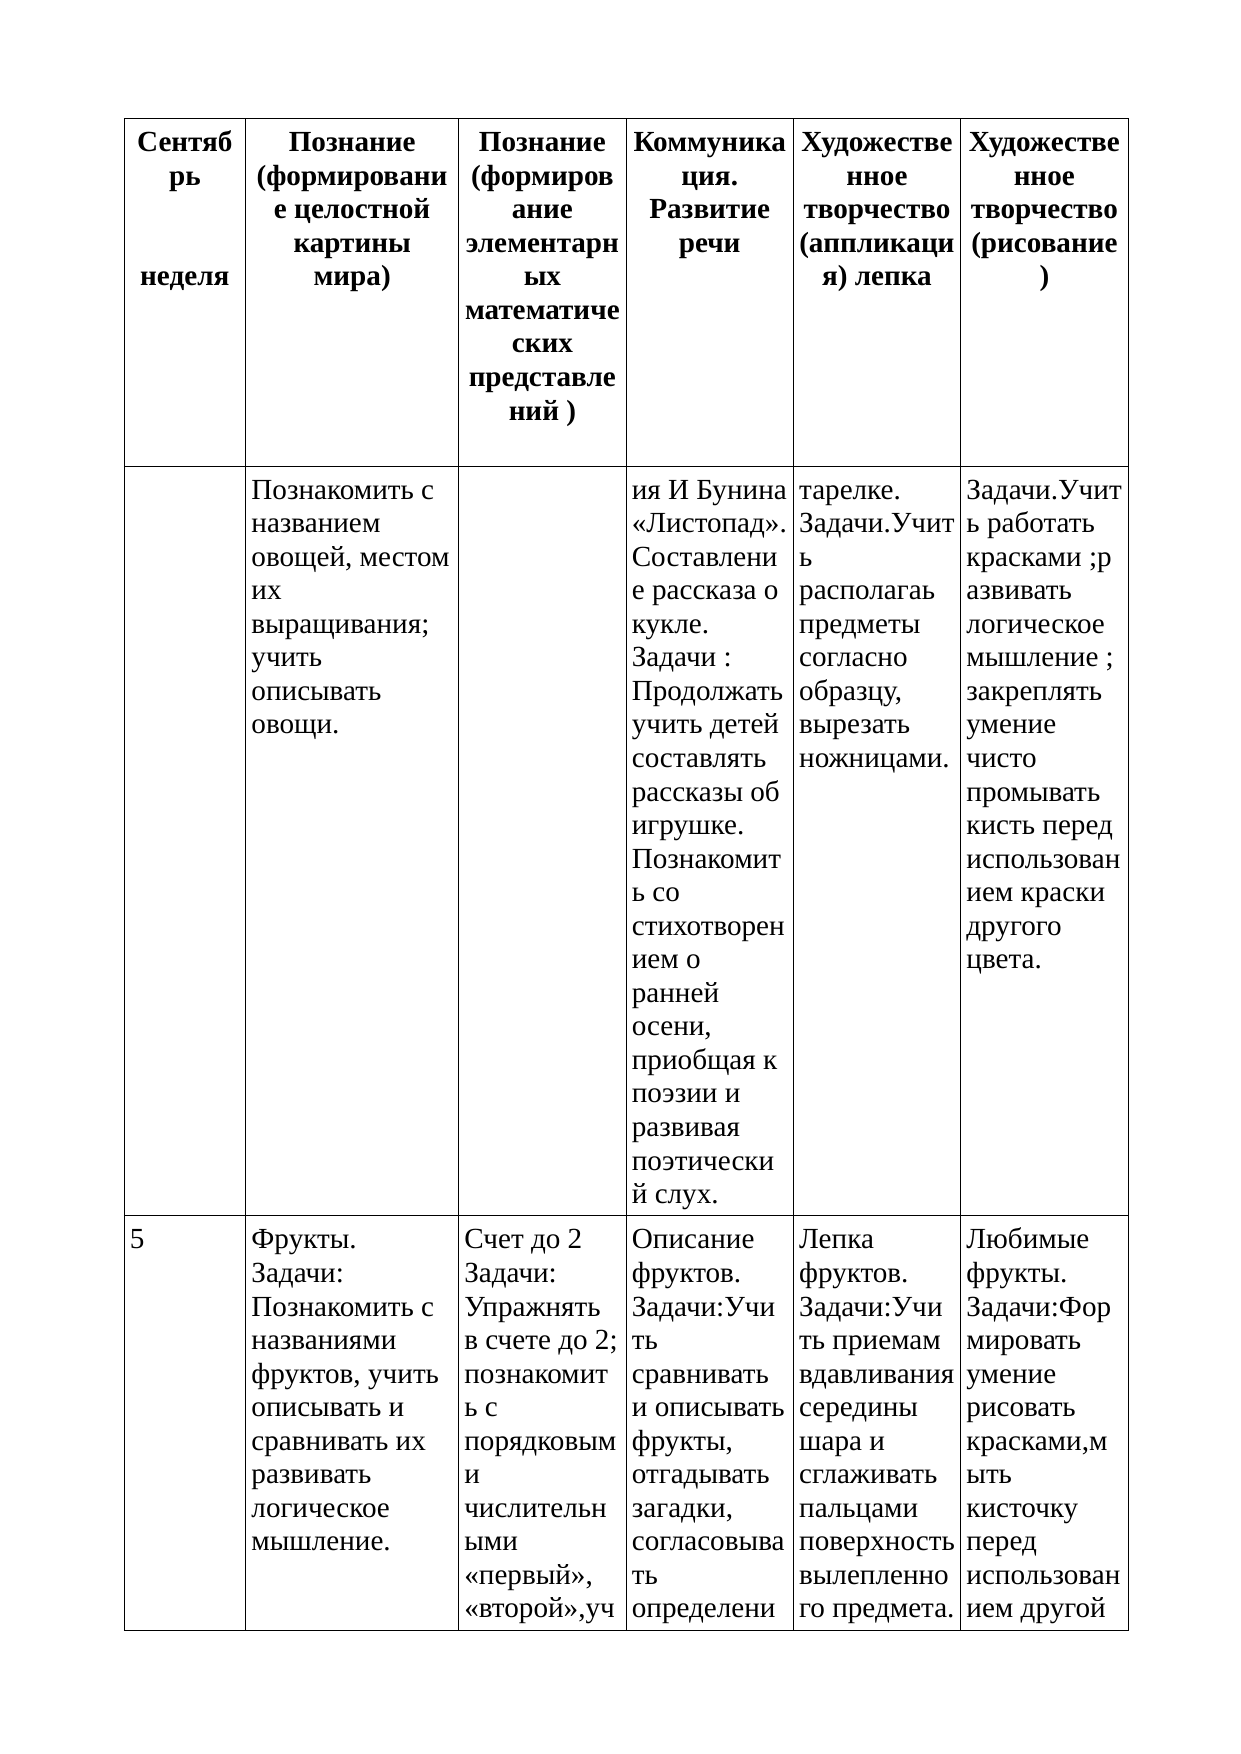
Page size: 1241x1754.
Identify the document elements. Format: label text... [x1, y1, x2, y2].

table_header Познание (формирование элементарных математических представлений ) [459, 119, 626, 466]
table_cell Задачи.Учить работать красками ;развивать логическое мышление ;закреплять умение чисто промывать кисть перед использованием краски другого цвета. [961, 467, 1128, 1215]
table_cell Счет до 2 Задачи: Упражнять в счете до 2; познакомить с порядковыми числительными «первый», «второй»,уч [459, 1216, 626, 1630]
table_header Художественное творчество (рисование) [961, 119, 1128, 466]
table_header Художественное творчество(аппликация) лепка [794, 119, 960, 466]
table_cell [125, 467, 245, 1215]
table_header Сентябрь неделя [125, 119, 245, 466]
table_cell Описание фруктов. Задачи:Учить сравнивать и описывать фрукты, отгадывать загадки, согласовывать определени [627, 1216, 793, 1630]
table_cell Познакомить с названием овощей, местом их выращивания; учить описывать овощи. [246, 467, 458, 1215]
table_cell Лепка фруктов. Задачи:Учить приемам вдавливания середины шара и сглаживать пальцами поверхность вылепленного предмета. [794, 1216, 960, 1630]
table_cell Фрукты. Задачи: Познакомить с названиями фруктов, учить описывать и сравнивать их развивать логическое мышление. [246, 1216, 458, 1630]
table_cell тарелке. Задачи.Учить располагаь предметы согласно образцу, вырезать ножницами. [794, 467, 960, 1215]
table_cell 5 [125, 1216, 245, 1630]
table_cell Любимые фрукты. Задачи:Формировать умение рисовать красками,мыть кисточку перед использованием другой [961, 1216, 1128, 1630]
table_cell ия И Бунина «Листопад». Составление рассказа о кукле. Задачи : Продолжать учить детей составлять рассказы об игрушке. Познакомить со стихотворением о ранней осени, приобщая к поэзии и развивая поэтический слух. [627, 467, 793, 1215]
table_header Коммуникация. Развитие речи [627, 119, 793, 466]
table_header Познание (формирование целостной картины мира) [246, 119, 458, 466]
table_cell [459, 467, 626, 1215]
